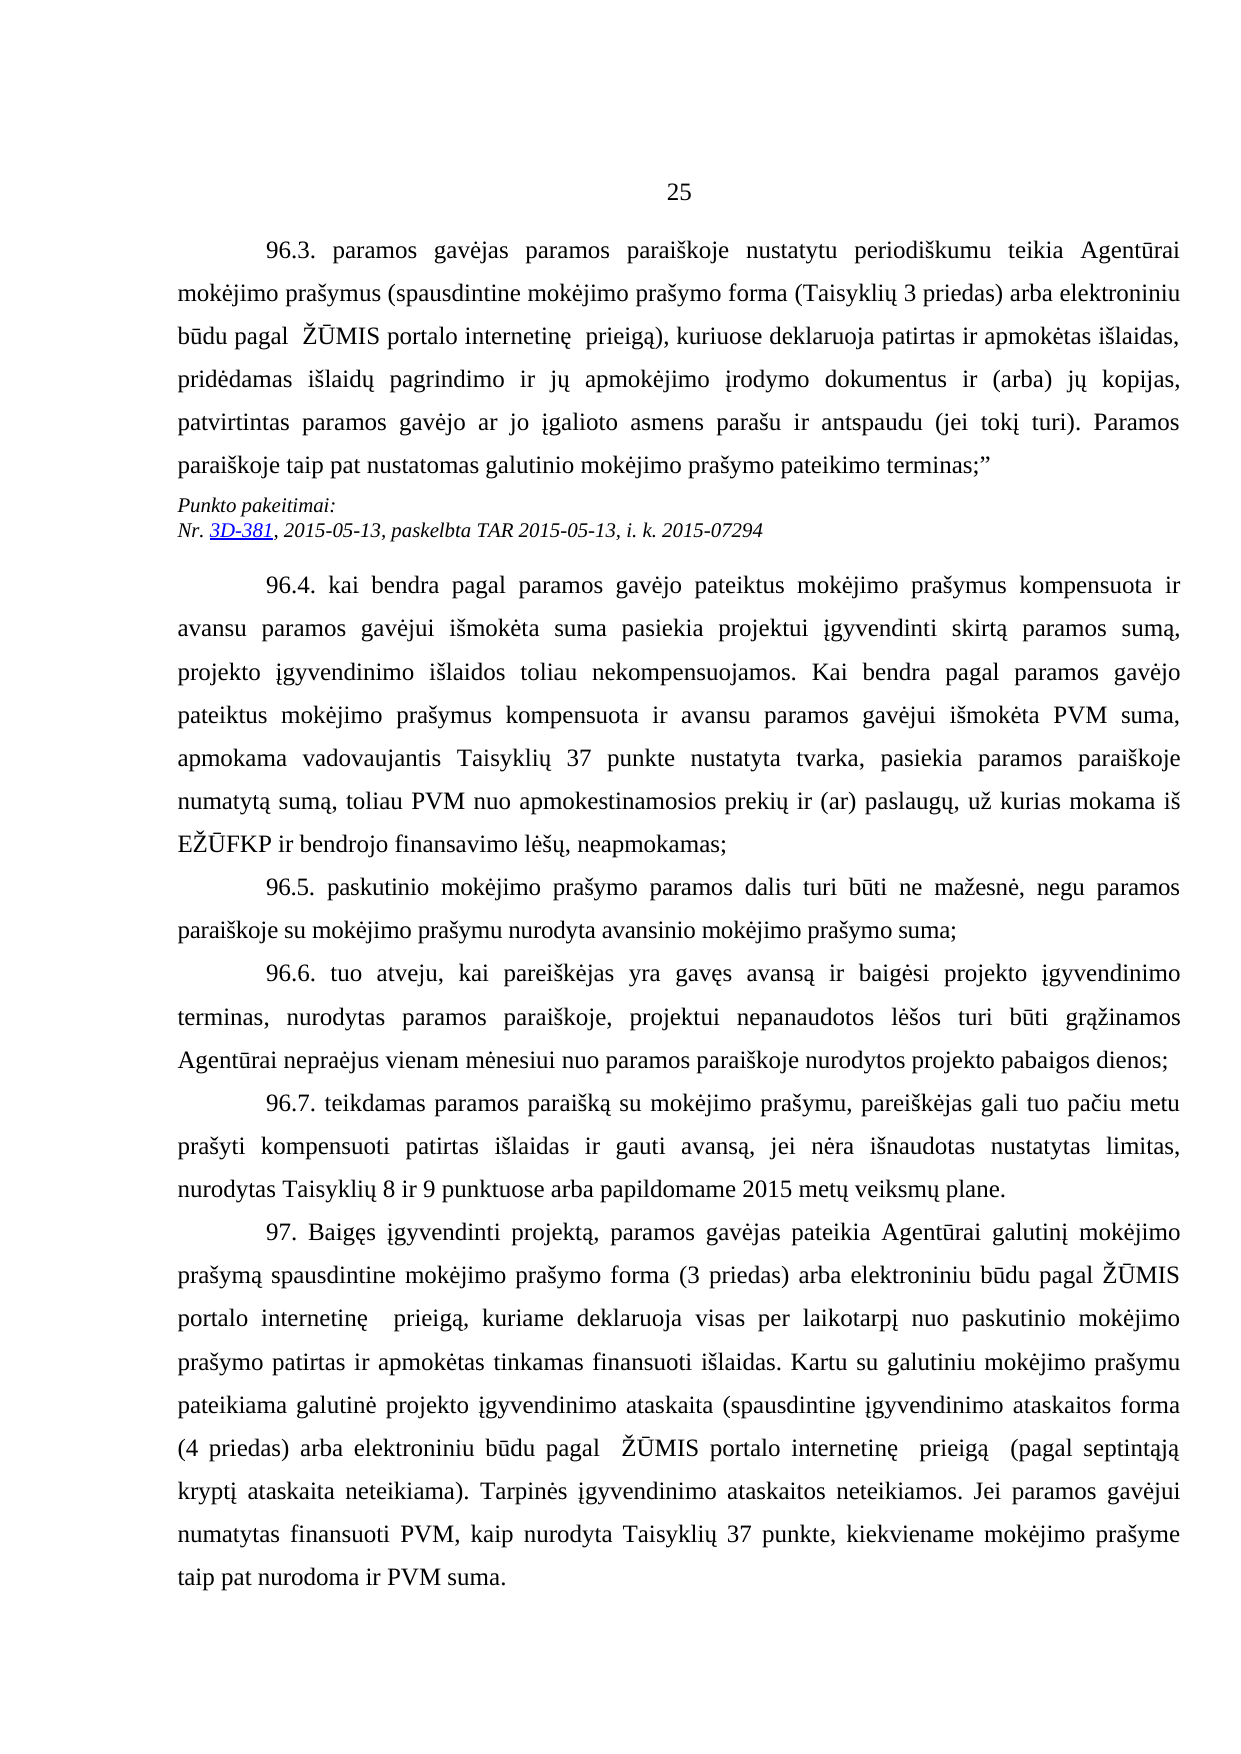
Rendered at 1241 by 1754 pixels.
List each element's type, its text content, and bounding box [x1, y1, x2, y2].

text 96.3. paramos gavėjas paramos paraiškoje nustatytu periodiškumu teikia Agentūrai mokėjimo prašymus (spausdintine mokėjimo prašymo forma (Taisyklių 3 priedas) arba elektroniniu būdu pagal ŽŪMIS portalo internetinę prieigą), kuriuose deklaruoja patirtas ir apmokėtas išlaidas, pridėdamas išlaidų pagrindimo ir jų apmokėjimo įrodymo dokumentus ir (arba) jų kopijas, patvirtintas paramos gavėjo ar jo įgalioto asmens parašu ir antspaudu (jei tokį turi). Paramos paraiškoje taip pat nustatomas galutinio mokėjimo prašymo pateikimo terminas;” [177, 235, 1181, 479]
text Punkto pakeitimai: [177, 493, 1181, 517]
text 96.6. tuo atveju, kai pareiškėjas yra gavęs avansą ir baigėsi projekto įgyvendinimo terminas, nurodytas paramos paraiškoje, projektui nepanaudotos lėšos turi būti grąžinamos Agentūrai nepraėjus vienam mėnesiui nuo paramos paraiškoje nurodytos projekto pabaigos dienos; [177, 958, 1181, 1073]
text 97. Baigęs įgyvendinti projektą, paramos gavėjas pateikia Agentūrai galutinį mokėjimo prašymą spausdintine mokėjimo prašymo forma (3 priedas) arba elektroniniu būdu pagal ŽŪMIS portalo internetinę prieigą, kuriame deklaruoja visas per laikotarpį nuo paskutinio mokėjimo prašymo patirtas ir apmokėtas tinkamas finansuoti išlaidas. Kartu su galutiniu mokėjimo prašymu pateikiama galutinė projekto įgyvendinimo ataskaita (spausdintine įgyvendinimo ataskaitos forma (4 priedas) arba elektroniniu būdu pagal ŽŪMIS portalo internetinę prieigą (pagal septintąją kryptį ataskaita neteikiama). Tarpinės įgyvendinimo ataskaitos neteikiamos. Jei paramos gavėjui numatytas finansuoti PVM, kaip nurodyta Taisyklių 37 punkte, kiekviename mokėjimo prašyme taip pat nurodoma ir PVM suma. [177, 1217, 1181, 1591]
text Nr. 3D-381, 2015-05-13, paskelbta TAR 2015-05-13, i. k. 2015-07294 [177, 517, 1181, 542]
text 96.4. kai bendra pagal paramos gavėjo pateiktus mokėjimo prašymus kompensuota ir avansu paramos gavėjui išmokėta suma pasiekia projektui įgyvendinti skirtą paramos sumą, projekto įgyvendinimo išlaidos toliau nekompensuojamos. Kai bendra pagal paramos gavėjo pateiktus mokėjimo prašymus kompensuota ir avansu paramos gavėjui išmokėta PVM suma, apmokama vadovaujantis Taisyklių 37 punkte nustatyta tvarka, pasiekia paramos paraiškoje numatytą sumą, toliau PVM nuo apmokestinamosios prekių ir (ar) paslaugų, už kurias mokama iš EŽŪFKP ir bendrojo finansavimo lėšų, neapmokamas; [177, 570, 1181, 858]
text 96.5. paskutinio mokėjimo prašymo paramos dalis turi būti ne mažesnė, negu paramos paraiškoje su mokėjimo prašymu nurodyta avansinio mokėjimo prašymo suma; [177, 872, 1181, 944]
text 96.7. teikdamas paramos paraišką su mokėjimo prašymu, pareiškėjas gali tuo pačiu metu prašyti kompensuoti patirtas išlaidas ir gauti avansą, jei nėra išnaudotas nustatytas limitas, nurodytas Taisyklių 8 ir 9 punktuose arba papildomame 2015 metų veiksmų plane. [177, 1088, 1181, 1203]
